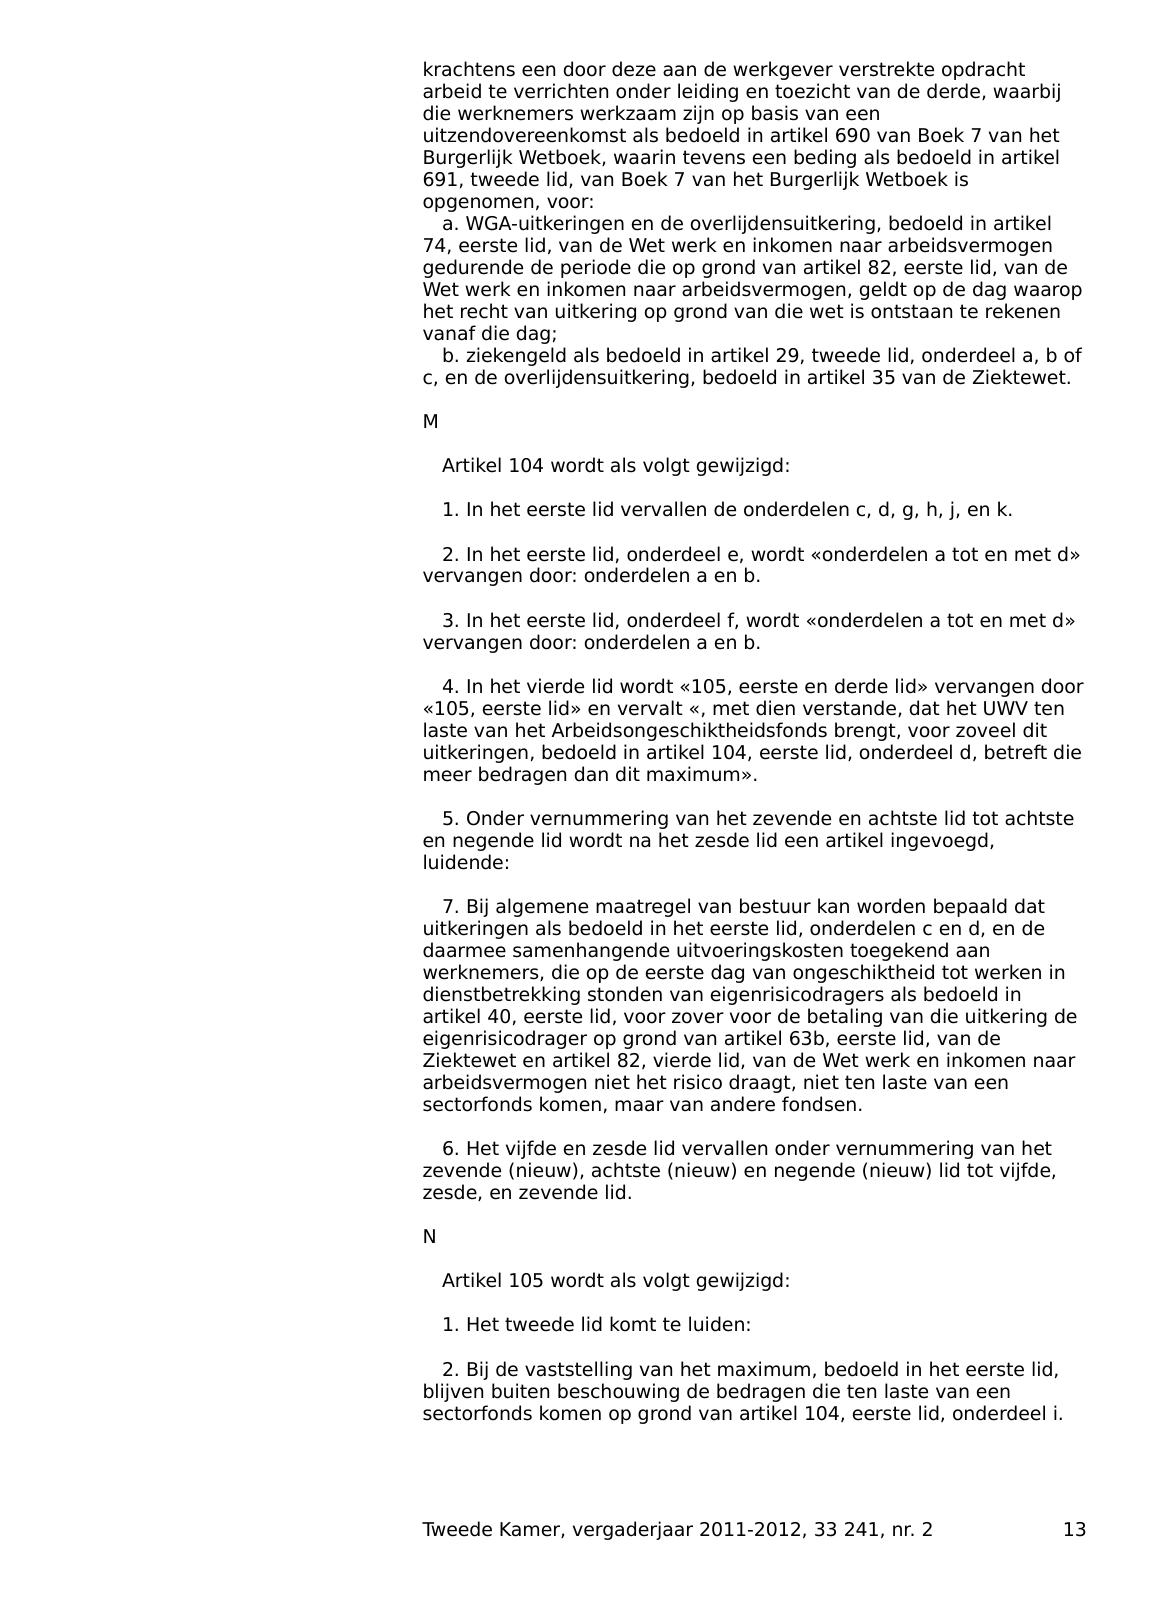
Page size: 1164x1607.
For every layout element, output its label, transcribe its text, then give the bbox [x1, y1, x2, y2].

text 1. In het eerste lid vervallen de onderdelen c, d, g, h, j, en k. [422, 499, 1087, 521]
text b. ziekengeld als bedoeld in artikel 29, tweede lid, onderdeel a, b of c, en de overlijdensuitkering, bedoeld in artikel 35 van de Ziektewet. [422, 345, 1087, 389]
text 2. Bij de vaststelling van het maximum, bedoeld in het eerste lid, blijven buiten beschouwing de bedragen die ten laste van een sectorfonds komen op grond van artikel 104, eerste lid, onderdeel i. [422, 1358, 1087, 1424]
text 6. Het vijfde en zesde lid vervallen onder vernummering van het zevende (nieuw), achtste (nieuw) en negende (nieuw) lid tot vijfde, zesde, en zevende lid. [422, 1138, 1087, 1204]
text 4. In het vierde lid wordt «105, eerste en derde lid» vervangen door «105, eerste lid» en vervalt «, met dien verstande, dat het UWV ten laste van het Arbeidsongeschiktheidsfonds brengt, voor zoveel dit uitkeringen, bedoeld in artikel 104, eerste lid, onderdeel d, betreft die meer bedragen dan dit maximum». [422, 676, 1087, 786]
text M [422, 411, 1087, 433]
text 1. Het tweede lid komt te luiden: [422, 1314, 1087, 1336]
text a. WGA-uitkeringen en de overlijdensuitkering, bedoeld in artikel 74, eerste lid, van de Wet werk en inkomen naar arbeidsvermogen gedurende de periode die op grond van artikel 82, eerste lid, van de Wet werk en inkomen naar arbeidsvermogen, geldt op de dag waarop het recht van uitkering op grond van die wet is ontstaan te rekenen vanaf die dag; [422, 213, 1087, 345]
text 3. In het eerste lid, onderdeel f, wordt «onderdelen a tot en met d» vervangen door: onderdelen a en b. [422, 609, 1087, 653]
text N [422, 1226, 1087, 1248]
text 2. In het eerste lid, onderdeel e, wordt «onderdelen a tot en met d» vervangen door: onderdelen a en b. [422, 543, 1087, 587]
text 5. Onder vernummering van het zevende en achtste lid tot achtste en negende lid wordt na het zesde lid een artikel ingevoegd, luidende: [422, 808, 1087, 874]
text 7. Bij algemene maatregel van bestuur kan worden bepaald dat uitkeringen als bedoeld in het eerste lid, onderdelen c en d, en de daarmee samenhangende uitvoeringskosten toegekend aan werknemers, die op de eerste dag van ongeschiktheid tot werken in dienstbetrekking stonden van eigenrisicodragers als bedoeld in artikel 40, eerste lid, voor zover voor de betaling van die uitkering de eigenrisicodrager op grond van artikel 63b, eerste lid, van de Ziektewet en artikel 82, vierde lid, van de Wet werk en inkomen naar arbeidsvermogen niet het risico draagt, niet ten laste van een sectorfonds komen, maar van andere fondsen. [422, 896, 1087, 1116]
text Artikel 104 wordt als volgt gewijzigd: [422, 455, 1087, 477]
text krachtens een door deze aan de werkgever verstrekte opdracht arbeid te verrichten onder leiding en toezicht van de derde, waarbij die werknemers werkzaam zijn op basis van een uitzendovereenkomst als bedoeld in artikel 690 van Boek 7 van het Burgerlijk Wetboek, waarin tevens een beding als bedoeld in artikel 691, tweede lid, van Boek 7 van het Burgerlijk Wetboek is opgenomen, voor: [422, 59, 1087, 213]
text Artikel 105 wordt als volgt gewijzigd: [422, 1270, 1087, 1292]
